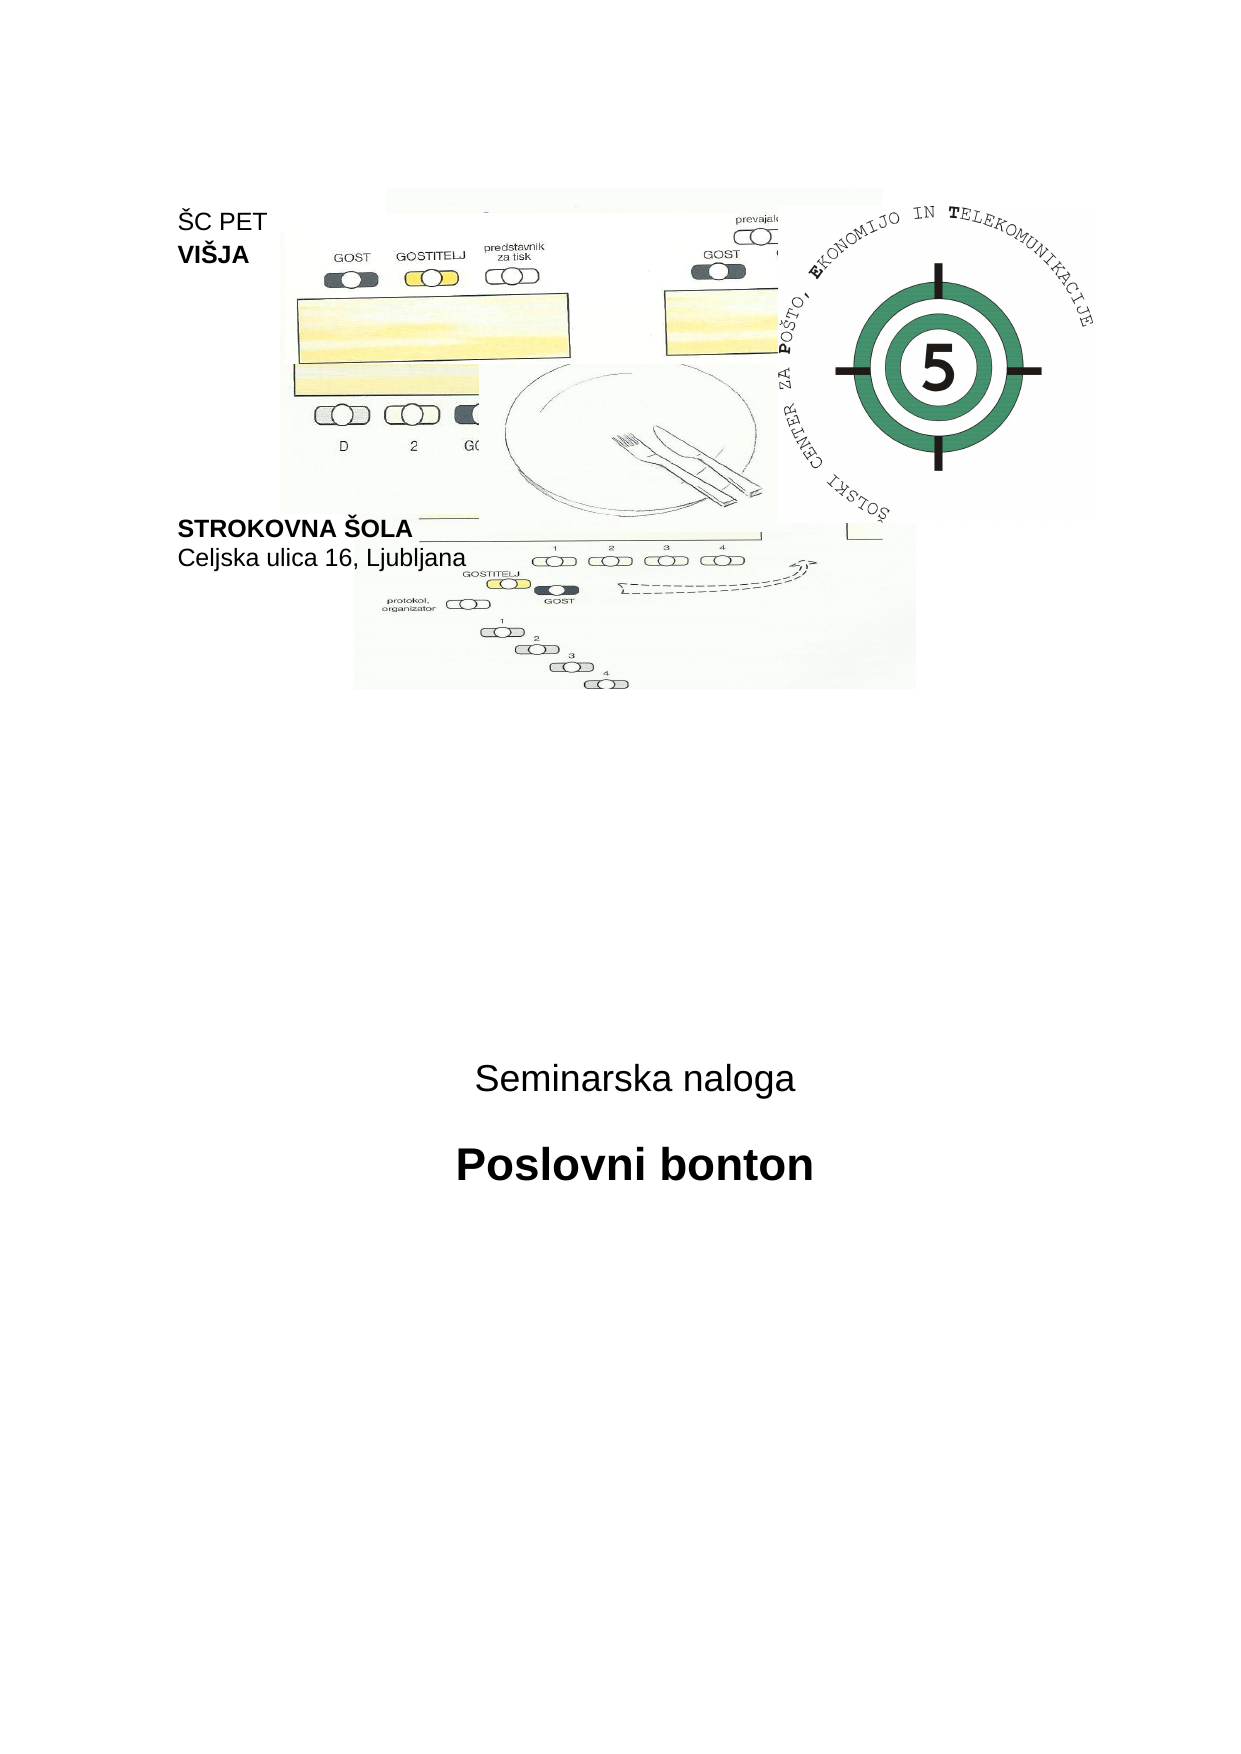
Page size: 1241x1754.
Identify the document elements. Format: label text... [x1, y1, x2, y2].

text VIŠJA STROKOVNA ŠOLA Celjska ulica 16, Ljubljana [177, 240, 1092, 571]
picture [354, 571, 916, 689]
subtitle Seminarska naloga [177, 1056, 1092, 1099]
picture [280, 188, 1093, 523]
subtitle ŠC PET [177, 207, 778, 236]
subtitle Poslovni bonton [177, 1138, 1092, 1190]
